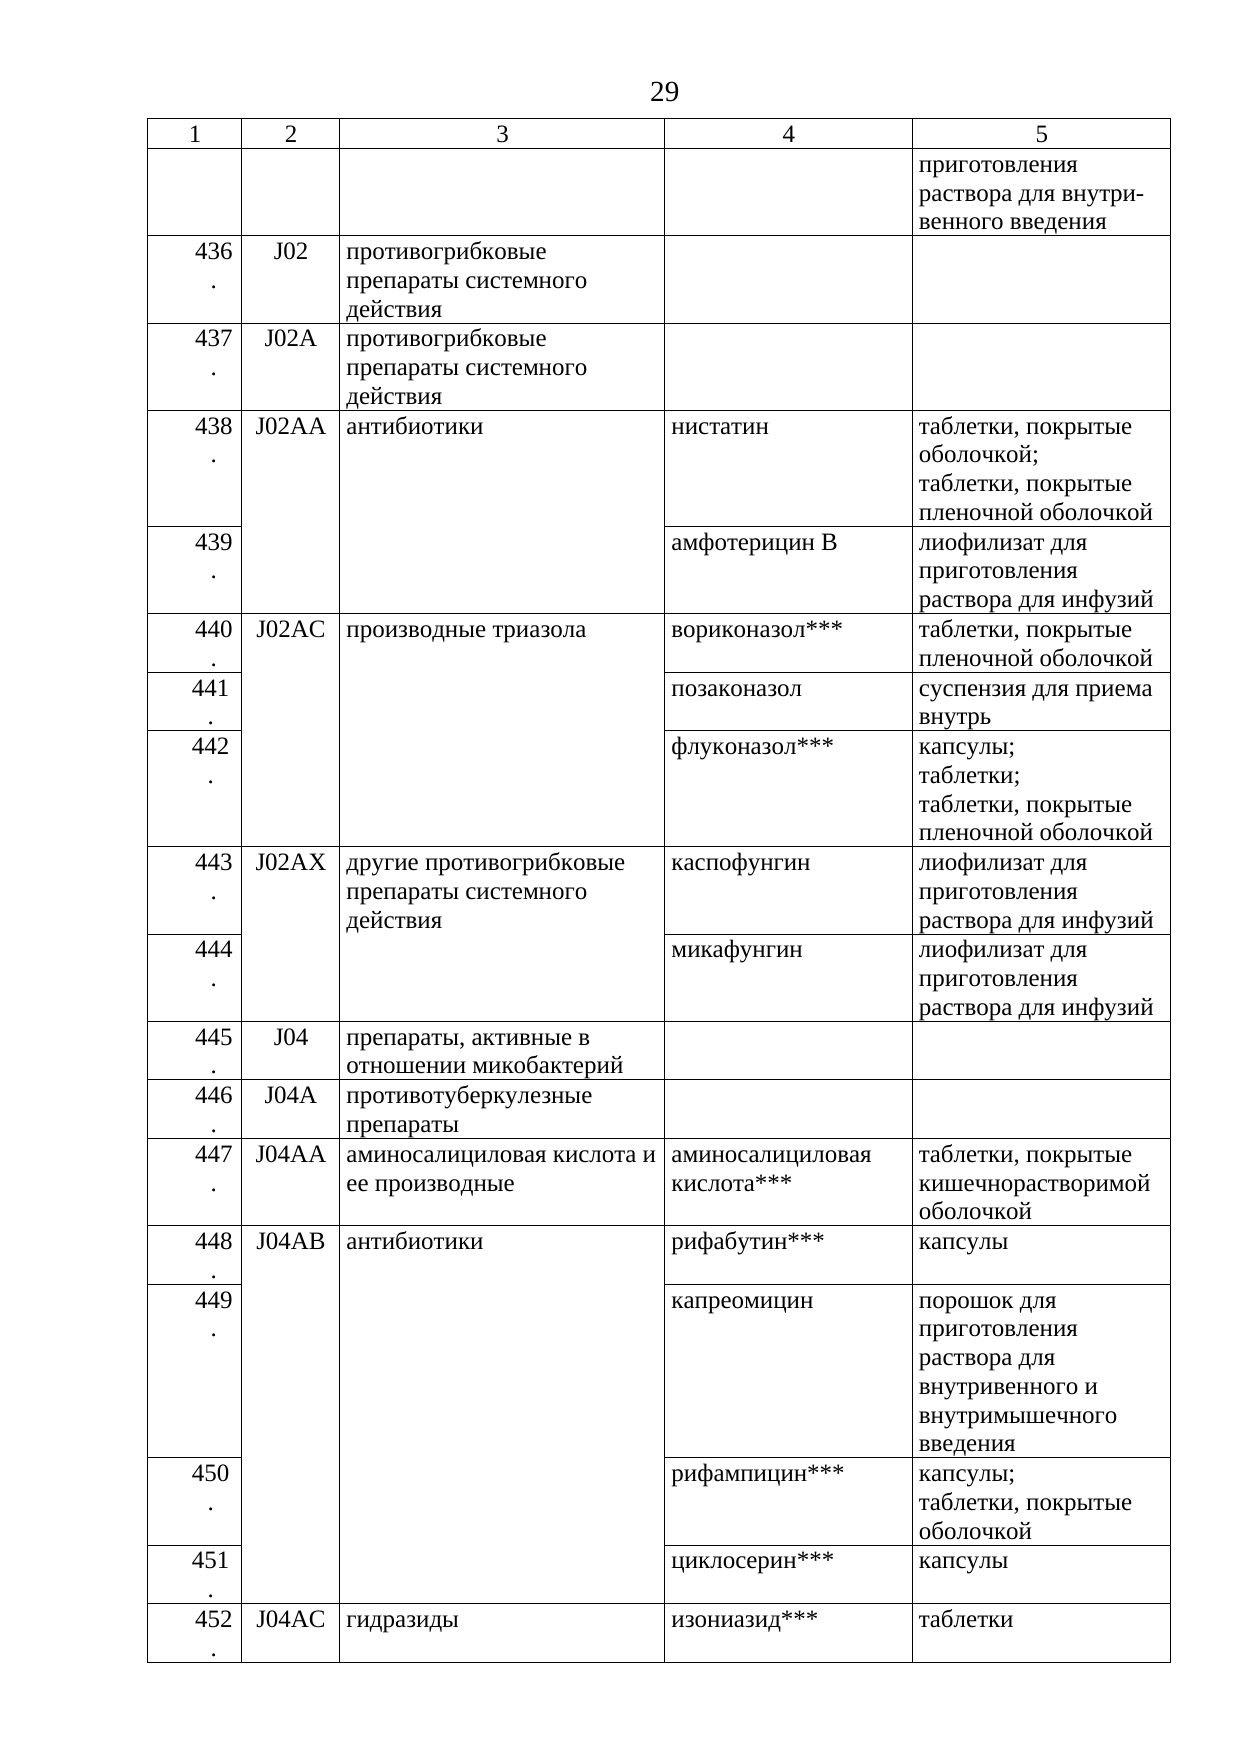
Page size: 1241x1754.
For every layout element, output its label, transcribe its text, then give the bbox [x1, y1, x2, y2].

table_cell [913, 236, 1170, 322]
table_cell [665, 324, 912, 410]
table_header 5 [913, 119, 1170, 148]
table_cell нистатин [665, 411, 912, 526]
table_cell [148, 731, 241, 846]
table_cell [913, 1022, 1170, 1079]
table_cell позаконазол [665, 673, 912, 730]
table_cell флуконазол*** [665, 731, 912, 846]
table_cell [148, 1285, 241, 1457]
table_cell капсулы [913, 1546, 1170, 1603]
table_cell [665, 236, 912, 322]
table_cell гидразиды [340, 1604, 664, 1662]
table_cell [148, 411, 241, 526]
table_cell аминосалициловая кислота*** [665, 1139, 912, 1225]
table_cell [148, 1022, 241, 1079]
table_cell [148, 614, 241, 672]
table_cell J04AA [242, 1139, 339, 1225]
table_cell [148, 673, 241, 730]
table_cell [148, 236, 241, 322]
table_cell приготовления раствора для внутри-венного введения [913, 149, 1170, 235]
table_cell [913, 1080, 1170, 1138]
table_cell микафунгин [665, 935, 912, 1021]
table_header 1 [148, 119, 241, 148]
table_cell антибиотики [340, 1226, 664, 1603]
table_cell суспензия для приема внутрь [913, 673, 1170, 730]
table_cell [665, 149, 912, 235]
table_cell [913, 324, 1170, 410]
table_cell [148, 1546, 241, 1603]
table_cell лиофилизат для приготовления раствора для инфузий [913, 527, 1170, 613]
table_cell противогрибковые препараты системного действия [340, 236, 664, 322]
table_cell [665, 1080, 912, 1138]
table_cell J04AC [242, 1604, 339, 1662]
table_cell рифабутин*** [665, 1226, 912, 1284]
table_cell лиофилизат для приготовления раствора для инфузий [913, 847, 1170, 933]
table_cell изониазид*** [665, 1604, 912, 1662]
table_cell лиофилизат для приготовления раствора для инфузий [913, 935, 1170, 1021]
table_cell амфотерицин В [665, 527, 912, 613]
table_cell таблетки, покрытые пленочной оболочкой [913, 614, 1170, 672]
table_cell циклосерин*** [665, 1546, 912, 1603]
table_cell другие противогрибковые препараты системного действия [340, 847, 664, 1021]
table_cell J02AA [242, 411, 339, 613]
table_cell капреомицин [665, 1285, 912, 1457]
table_cell капсулы; таблетки; таблетки, покрытые пленочной оболочкой [913, 731, 1170, 846]
table_cell J02 [242, 236, 339, 322]
table_cell производные триазола [340, 614, 664, 846]
table_cell J02A [242, 324, 339, 410]
table_cell противотуберкулезные препараты [340, 1080, 664, 1138]
table_cell антибиотики [340, 411, 664, 613]
table_cell [148, 1226, 241, 1284]
table_cell аминосалициловая кислота и ее производные [340, 1139, 664, 1225]
table_cell рифампицин*** [665, 1458, 912, 1544]
table_cell J04AB [242, 1226, 339, 1603]
table_cell каспофунгин [665, 847, 912, 933]
table_cell таблетки [913, 1604, 1170, 1662]
table_cell порошок для приготовления раствора для внутривенного и внутримышечного введения [913, 1285, 1170, 1457]
table_cell противогрибковые препараты системного действия [340, 324, 664, 410]
table_cell [148, 1139, 241, 1225]
table_cell капсулы; таблетки, покрытые оболочкой [913, 1458, 1170, 1544]
table_header 4 [665, 119, 912, 148]
table_cell [148, 324, 241, 410]
table_cell вориконазол*** [665, 614, 912, 672]
table_cell [148, 149, 241, 235]
table_cell J02AC [242, 614, 339, 846]
table_cell [148, 1604, 241, 1662]
table_cell таблетки, покрытые оболочкой; таблетки, покрытые пленочной оболочкой [913, 411, 1170, 526]
table_cell [148, 527, 241, 613]
table_cell [148, 935, 241, 1021]
table_cell [148, 1080, 241, 1138]
table_cell [148, 847, 241, 933]
table_cell [665, 1022, 912, 1079]
table_cell таблетки, покрытые кишечнорастворимой оболочкой [913, 1139, 1170, 1225]
table_cell препараты, активные в отношении микобактерий [340, 1022, 664, 1079]
table_cell J04A [242, 1080, 339, 1138]
table_cell [148, 1458, 241, 1544]
table_cell капсулы [913, 1226, 1170, 1284]
table_header 3 [340, 119, 664, 148]
table_header 2 [242, 119, 339, 148]
table_cell J04 [242, 1022, 339, 1079]
table_cell J02AХ [242, 847, 339, 1021]
